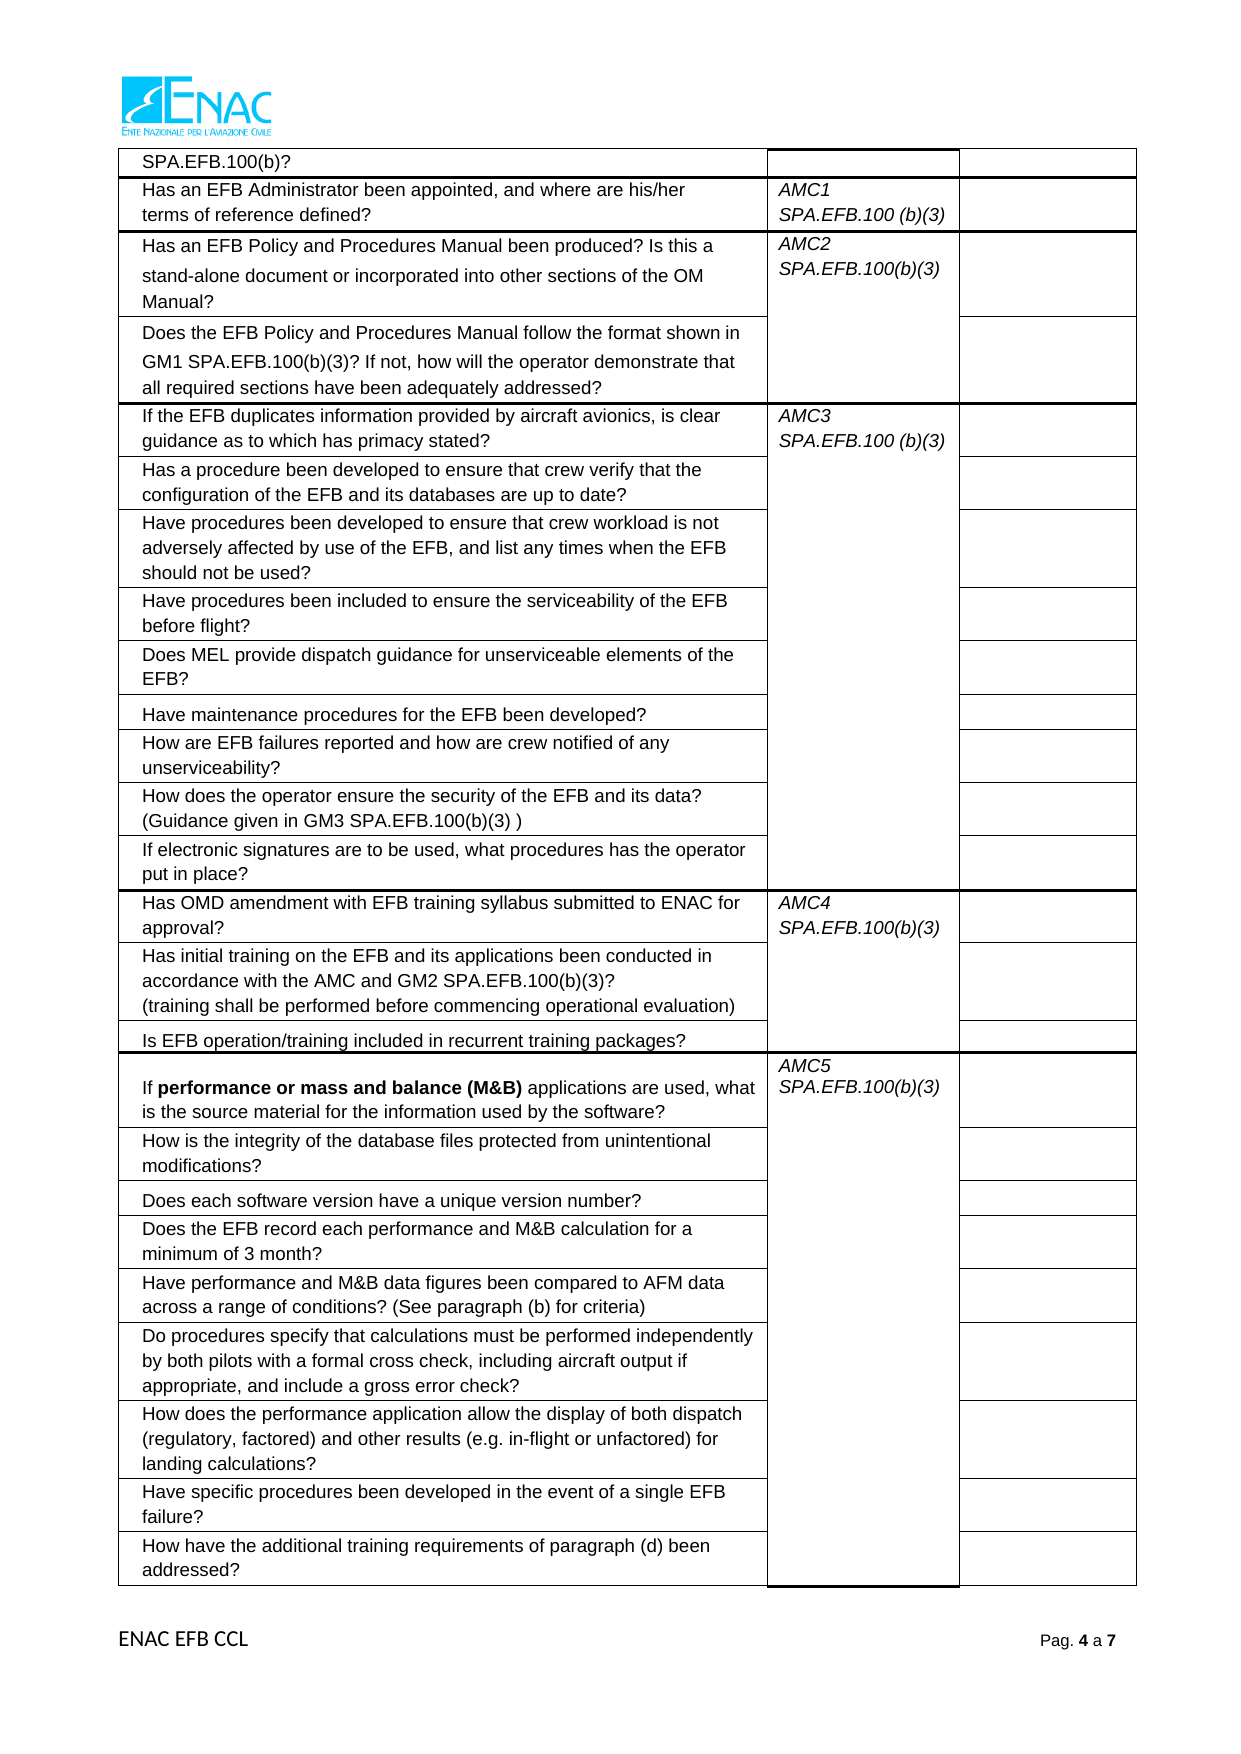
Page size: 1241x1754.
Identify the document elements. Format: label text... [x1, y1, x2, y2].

table_cell AMC4 SPA.EFB.100(b)(3) [768, 892, 959, 1051]
table_cell Has a procedure been developed to ensure that crew verify that the configuration of the EFB and its databases are up to date? [119, 457, 767, 509]
table_cell [960, 233, 1136, 316]
table_cell Do procedures specify that calculations must be performed independently by both pilots with a formal cross check, including aircraft output if appropriate, and include a gross error check? [119, 1323, 767, 1400]
table_cell How does the performance application allow the display of both dispatch (regulatory, factored) and other results (e.g. in-flight or unfactored) for landing calculations? [119, 1401, 767, 1478]
table_cell AMC5 SPA.EFB.100(b)(3) [768, 1054, 959, 1584]
table_cell [960, 783, 1136, 835]
table_cell [960, 588, 1136, 640]
table_cell [960, 1532, 1136, 1584]
table_cell SPA.EFB.100(b)? [119, 149, 767, 176]
table_cell How have the additional training requirements of paragraph (d) been addressed? [119, 1532, 767, 1584]
table_cell How is the integrity of the database files protected from unintentional modifications? [119, 1128, 767, 1180]
table_cell [960, 457, 1136, 509]
table_cell [960, 1269, 1136, 1322]
table_cell [960, 1216, 1136, 1268]
table_cell If electronic signatures are to be used, what procedures has the operator put in place? [119, 836, 767, 889]
table_cell Does MEL provide dispatch guidance for unserviceable elements of the EFB? [119, 641, 767, 694]
table_cell AMC1 SPA.EFB.100 (b)(3) [768, 179, 959, 229]
table_cell [960, 510, 1136, 587]
table_cell [960, 317, 1136, 402]
table_cell Has an EFB Policy and Procedures Manual been produced? Is this a stand-alone document or incorporated into other sections of the OM Manual? [119, 233, 767, 316]
table_cell [960, 1021, 1136, 1051]
table_cell Have specific procedures been developed in the event of a single EFB failure? [119, 1479, 767, 1531]
table_cell [960, 1479, 1136, 1531]
table_cell [960, 695, 1136, 729]
table_cell Does the EFB Policy and Procedures Manual follow the format shown in GM1 SPA.EFB.100(b)(3)? If not, how will the operator demonstrate that all required sections have been adequately addressed? [119, 317, 767, 402]
table_cell Have procedures been included to ensure the serviceability of the EFB before flight? [119, 588, 767, 640]
table_cell Has an EFB Administrator been appointed, and where are his/her terms of reference defined? [119, 179, 767, 229]
table_cell How are EFB failures reported and how are crew notified of any unserviceability? [119, 730, 767, 782]
table_cell If the EFB duplicates information provided by aircraft avionics, is clear guidance as to which has primacy stated? [119, 405, 767, 456]
table_cell [960, 641, 1136, 694]
table_cell [960, 1054, 1136, 1127]
table_cell [960, 943, 1136, 1020]
table_cell [960, 405, 1136, 456]
table_cell Has initial training on the EFB and its applications been conducted in accordance with the AMC and GM2 SPA.EFB.100(b)(3)? (training shall be performed before commencing operational evaluation) [119, 943, 767, 1020]
table_cell [960, 1323, 1136, 1400]
table_cell Have performance and M&B data figures been compared to AFM data across a range of conditions? (See paragraph (b) for criteria) [119, 1269, 767, 1322]
table_cell [960, 179, 1136, 229]
table_cell If performance or mass and balance (M&B) applications are used, what is the source material for the information used by the software? [119, 1054, 767, 1127]
table_cell How does the operator ensure the security of the EFB and its data? (Guidance given in GM3 SPA.EFB.100(b)(3) ) [119, 783, 767, 835]
table_cell Have maintenance procedures for the EFB been developed? [119, 695, 767, 729]
table_cell [960, 730, 1136, 782]
table_cell [960, 149, 1136, 176]
table_cell [960, 836, 1136, 889]
table_cell Does the EFB record each performance and M&B calculation for a minimum of 3 month? [119, 1216, 767, 1268]
table_cell [960, 892, 1136, 942]
table_cell [960, 1401, 1136, 1478]
table_cell Is EFB operation/training included in recurrent training packages? [119, 1021, 767, 1051]
table_cell [960, 1181, 1136, 1215]
table_cell Does each software version have a unique version number? [119, 1181, 767, 1215]
table_cell [960, 1128, 1136, 1180]
table_cell Have procedures been developed to ensure that crew workload is not adversely affected by use of the EFB, and list any times when the EFB should not be used? [119, 510, 767, 587]
table_cell Has OMD amendment with EFB training syllabus submitted to ENAC for approval? [119, 892, 767, 942]
table_cell [768, 151, 959, 176]
table_cell AMC3 SPA.EFB.100 (b)(3) [768, 405, 959, 889]
table_cell AMC2 SPA.EFB.100(b)(3) [768, 233, 959, 402]
